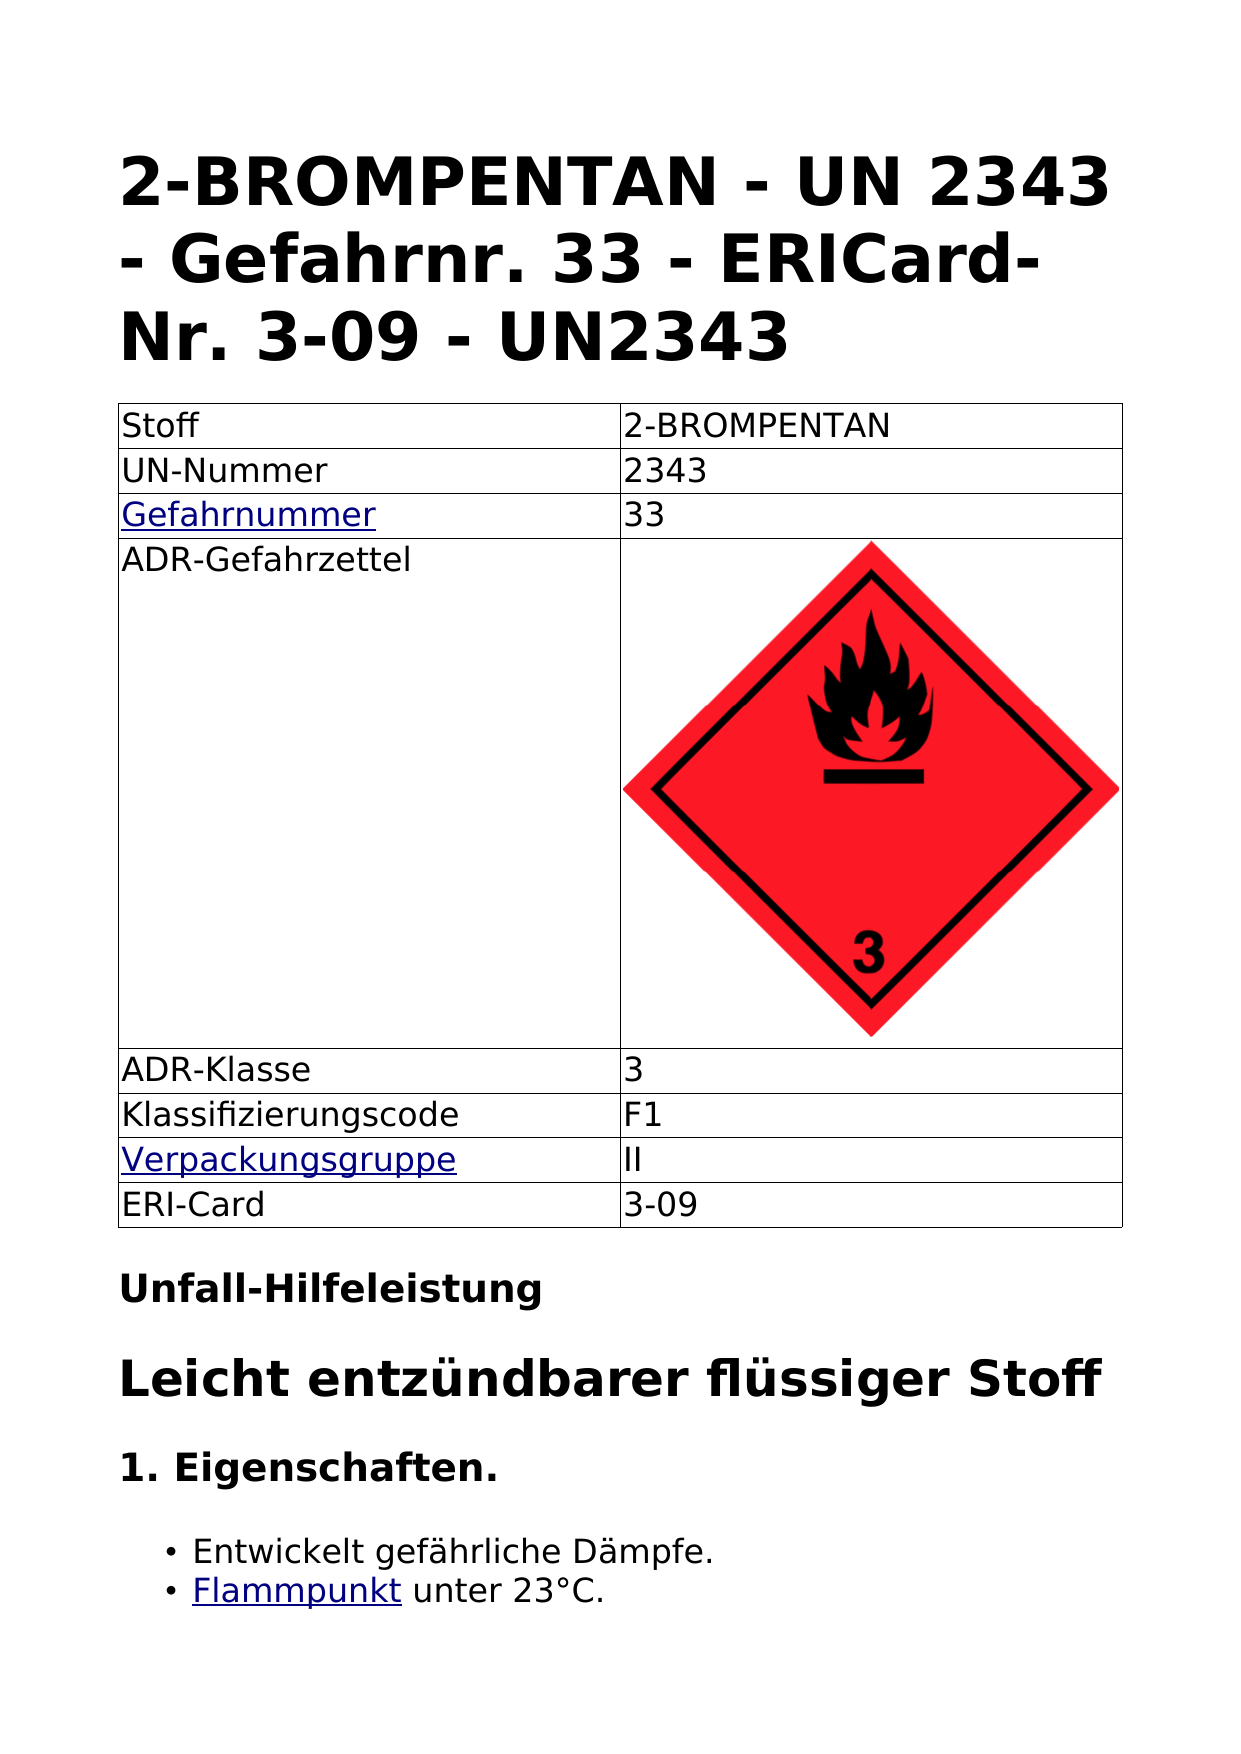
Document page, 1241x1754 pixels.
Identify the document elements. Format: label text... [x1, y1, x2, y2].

table_cell ADR-Gefahrzettel [119, 539, 620, 1048]
table_cell 3-09 [621, 1183, 1122, 1227]
table_cell [621, 539, 1122, 1048]
table_cell 3 [621, 1049, 1122, 1092]
subtitle Leicht entzündbarer flüssiger Stoff [118, 1349, 1122, 1408]
list Entwickelt gefährliche Dämpfe. [177, 1532, 1122, 1571]
table_cell 2343 [621, 449, 1122, 493]
table_header 2-BROMPENTAN [621, 404, 1122, 448]
table_cell Verpackungsgruppe [119, 1138, 620, 1182]
table_cell Gefahrnummer [119, 494, 620, 538]
subtitle Unfall-Hilfeleistung [118, 1267, 1122, 1312]
table_cell II [621, 1138, 1122, 1182]
table_cell UN-Nummer [119, 449, 620, 493]
list Flammpunkt unter 23°C. [177, 1571, 1122, 1610]
table_cell Klassifizierungscode [119, 1094, 620, 1137]
picture [622, 540, 1120, 1037]
subtitle 1. Eigenschaften. [118, 1445, 1122, 1490]
table_cell 33 [621, 494, 1122, 538]
subtitle 2-BROMPENTAN - UN 2343 - Gefahrnr. 33 - ERICard-Nr. 3-09 - UN2343 [118, 143, 1122, 376]
table_header Stoff [119, 404, 620, 448]
table_cell ADR-Klasse [119, 1049, 620, 1092]
table_cell F1 [621, 1094, 1122, 1137]
table_cell ERI-Card [119, 1183, 620, 1227]
